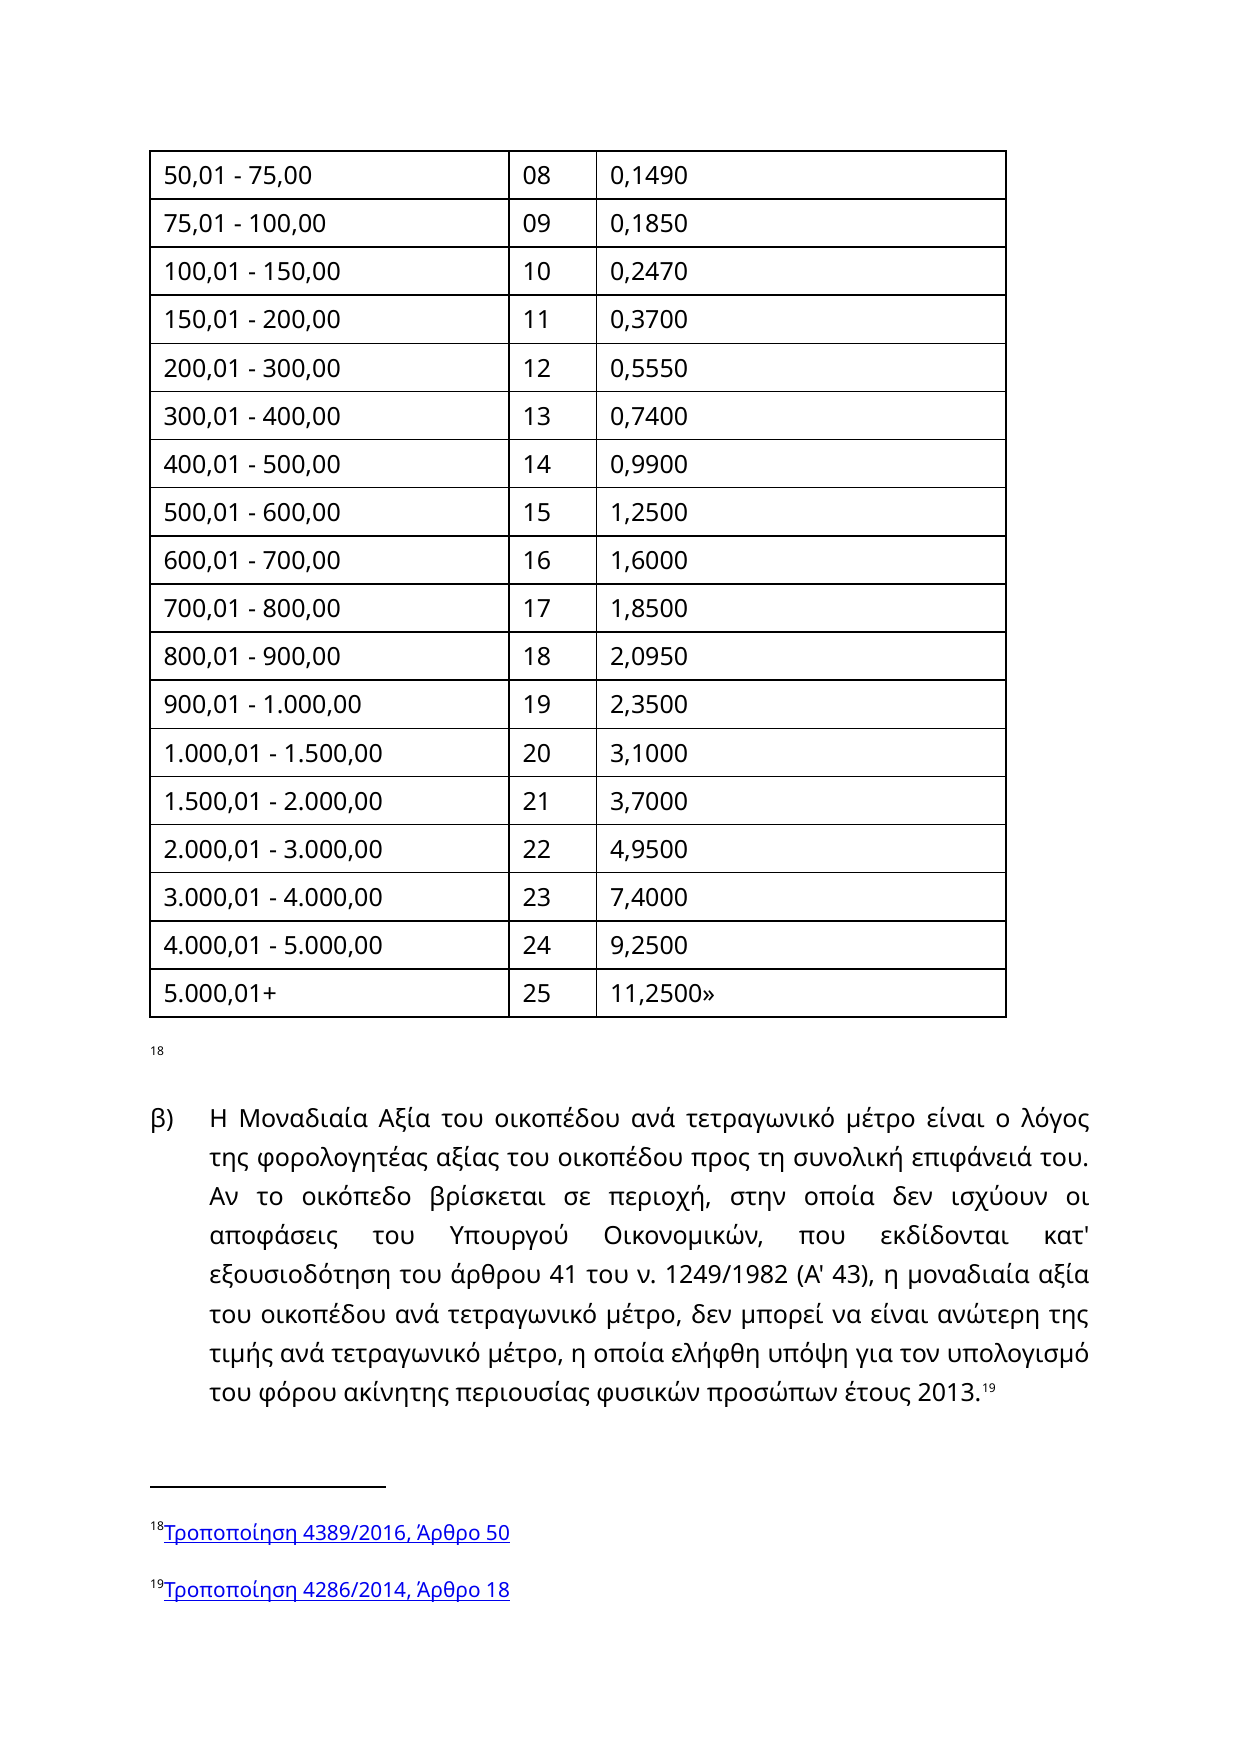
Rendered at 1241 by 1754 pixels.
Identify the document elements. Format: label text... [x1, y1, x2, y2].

table_cell 2,0950 [597, 633, 1005, 679]
table_cell 0,1490 [597, 152, 1005, 198]
table_cell 400,01 - 500,00 [151, 440, 508, 487]
text Τροποποίηση 4286/2014, Άρθρο 18 [150, 1576, 1090, 1604]
table_cell 5.000,01+ [151, 970, 508, 1016]
table_cell 150,01 - 200,00 [151, 296, 508, 342]
table_cell 200,01 - 300,00 [151, 344, 508, 391]
table_cell 2,3500 [597, 681, 1005, 727]
table_cell 0,2470 [597, 248, 1005, 294]
table_cell 10 [510, 248, 596, 294]
table_cell 1.000,01 - 1.500,00 [151, 729, 508, 776]
table_cell 0,5550 [597, 344, 1005, 391]
table_cell 500,01 - 600,00 [151, 488, 508, 535]
table_cell 4.000,01 - 5.000,00 [151, 922, 508, 968]
table_cell 2.000,01 - 3.000,00 [151, 825, 508, 872]
table_cell 0,9900 [597, 440, 1005, 487]
table_cell 700,01 - 800,00 [151, 585, 508, 631]
table_cell 08 [510, 152, 596, 198]
table_cell 9,2500 [597, 922, 1005, 968]
table_cell 24 [510, 922, 596, 968]
table_cell 1,8500 [597, 585, 1005, 631]
table_cell 300,01 - 400,00 [151, 392, 508, 439]
table_cell 50,01 - 75,00 [151, 152, 508, 198]
table_cell 75,01 - 100,00 [151, 200, 508, 246]
table_cell 1.500,01 - 2.000,00 [151, 777, 508, 824]
table_cell 1,6000 [597, 537, 1005, 583]
table_cell 18 [510, 633, 596, 679]
list β) Η Μοναδιαία Αξία του οικοπέδου ανά τετραγωνικό μέτρο είναι ο λόγος της φορολογητέας αξίας του οικοπέδου προς τη συνολική επιφάνειά του. Αν το οικόπεδο βρίσκεται σε περιοχή, στην οποία δεν ισχύουν οι αποφάσεις του Υπουργού Οικονομικών, που εκδίδονται κατ' εξουσιοδότηση του άρθρου 41 του ν. 1249/1982 (Α' 43), η μοναδιαία αξία του οικοπέδου ανά τετραγωνικό μέτρο, δεν μπορεί να είναι ανώτερη της τιμής ανά τετραγωνικό μέτρο, η οποία ελήφθη υπόψη για τον υπολογισμό του φόρου ακίνητης περιουσίας φυσικών προσώπων έτους 2013. [150, 1100, 1090, 1409]
table_cell 0,1850 [597, 200, 1005, 246]
table_cell 600,01 - 700,00 [151, 537, 508, 583]
table_cell 1,2500 [597, 488, 1005, 535]
table_cell 7,4000 [597, 873, 1005, 920]
table_cell 3,7000 [597, 777, 1005, 824]
table_cell 22 [510, 825, 596, 872]
table_cell 16 [510, 537, 596, 583]
table_cell 21 [510, 777, 596, 824]
table_cell 100,01 - 150,00 [151, 248, 508, 294]
table_cell 12 [510, 344, 596, 391]
table_cell 20 [510, 729, 596, 776]
table_cell 17 [510, 585, 596, 631]
table_cell 0,7400 [597, 392, 1005, 439]
table_cell 25 [510, 970, 596, 1016]
table_cell 4,9500 [597, 825, 1005, 872]
table_cell 800,01 - 900,00 [151, 633, 508, 679]
table_cell 0,3700 [597, 296, 1005, 342]
table_cell 14 [510, 440, 596, 487]
table_cell 23 [510, 873, 596, 920]
table_cell 11,2500» [597, 970, 1005, 1016]
table_cell 15 [510, 488, 596, 535]
table_cell 11 [510, 296, 596, 342]
table_cell 09 [510, 200, 596, 246]
table_cell 13 [510, 392, 596, 439]
table_cell 900,01 - 1.000,00 [151, 681, 508, 727]
table_cell 3,1000 [597, 729, 1005, 776]
text Τροποποίηση 4389/2016, Άρθρο 50 [150, 1518, 1090, 1546]
table_cell 3.000,01 - 4.000,00 [151, 873, 508, 920]
table_cell 19 [510, 681, 596, 727]
